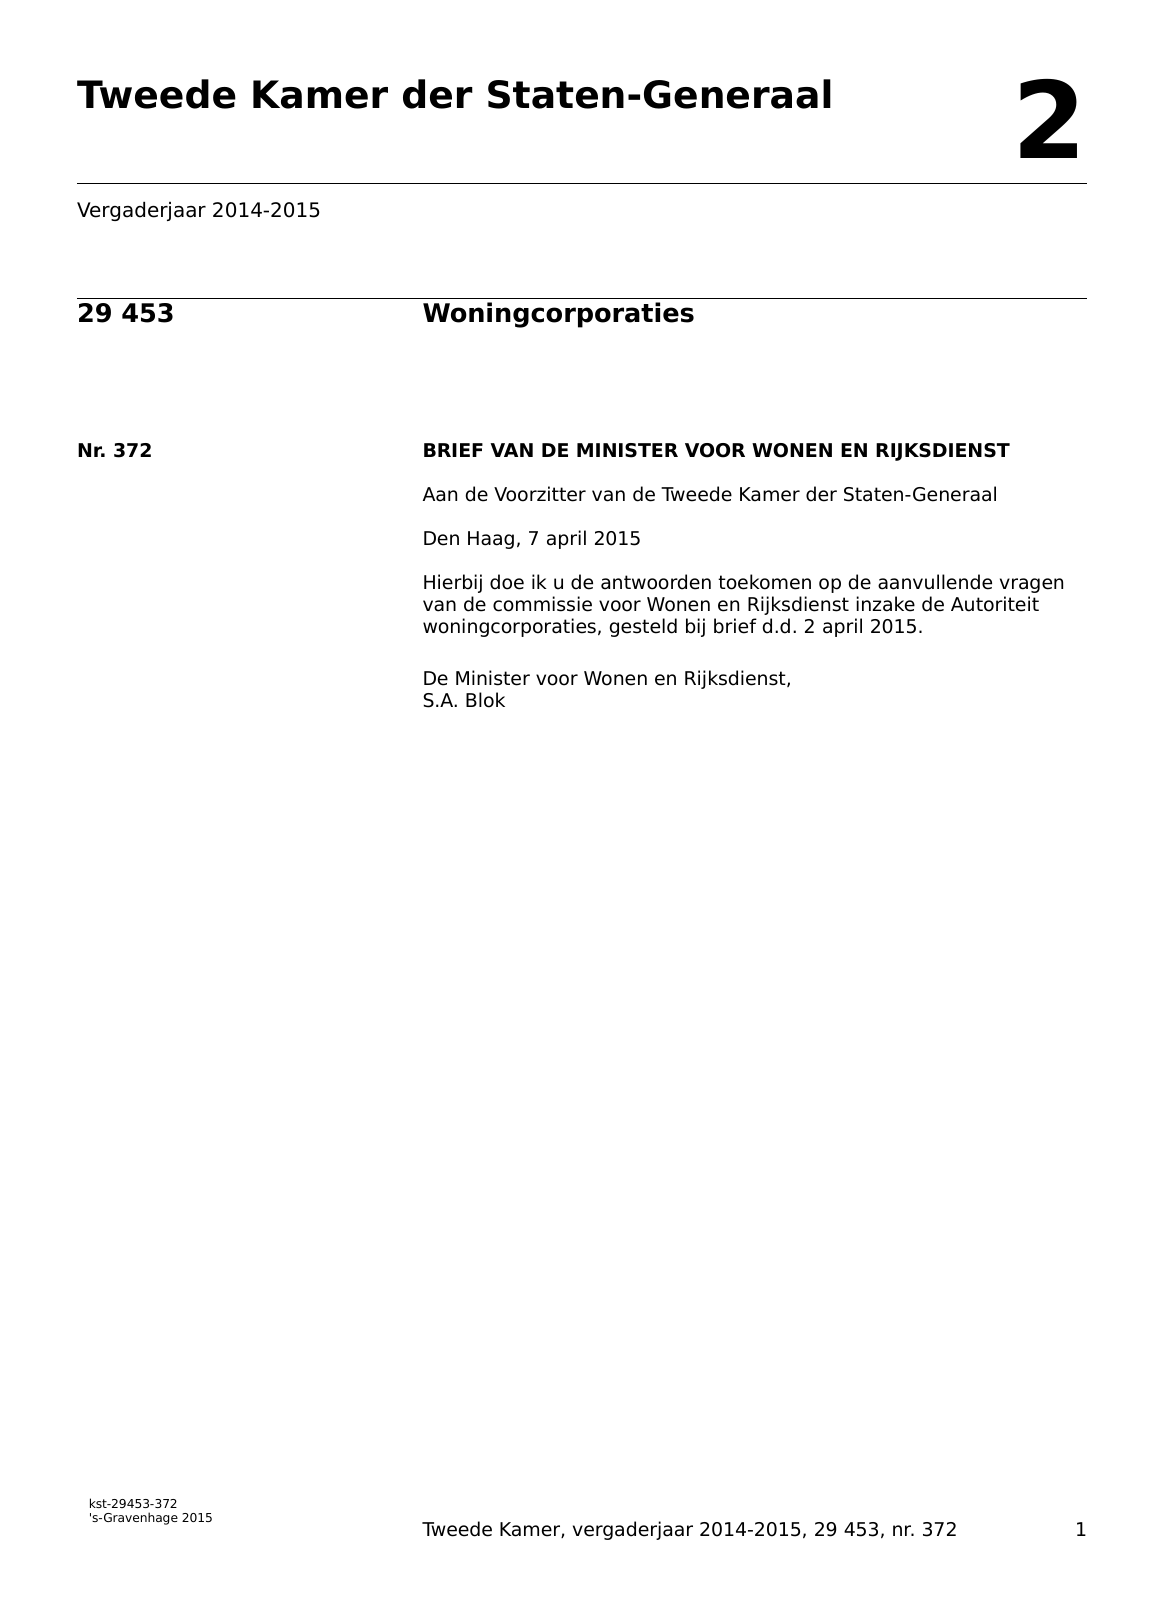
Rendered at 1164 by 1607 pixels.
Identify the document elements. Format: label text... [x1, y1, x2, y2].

text kst-29453-372 [88, 1497, 323, 1511]
table_header 2 [886, 59, 1087, 183]
table_header Tweede Kamer der Staten-Generaal [77, 59, 886, 183]
text Hierbij doe ik u de antwoorden toekomen op de aanvullende vragen van de commissie voor Wonen en Rijksdienst inzake de Autoriteit woningcorporaties, gesteld bij brief d.d. 2 april 2015. [422, 572, 1087, 638]
text Aan de Voorzitter van de Tweede Kamer der Staten-Generaal [422, 484, 1087, 506]
subtitle Nr. 372 BRIEF VAN DE MINISTER VOOR WONEN EN RIJKSDIENST [77, 440, 1087, 462]
table_cell Vergaderjaar 2014-2015 [77, 184, 1087, 298]
subtitle 29 453 Woningcorporaties [77, 299, 1087, 329]
text De Minister voor Wonen en Rijksdienst, S.A. Blok [422, 668, 1087, 712]
text 's-Gravenhage 2015 [88, 1511, 323, 1525]
text Den Haag, 7 april 2015 [422, 528, 1087, 550]
